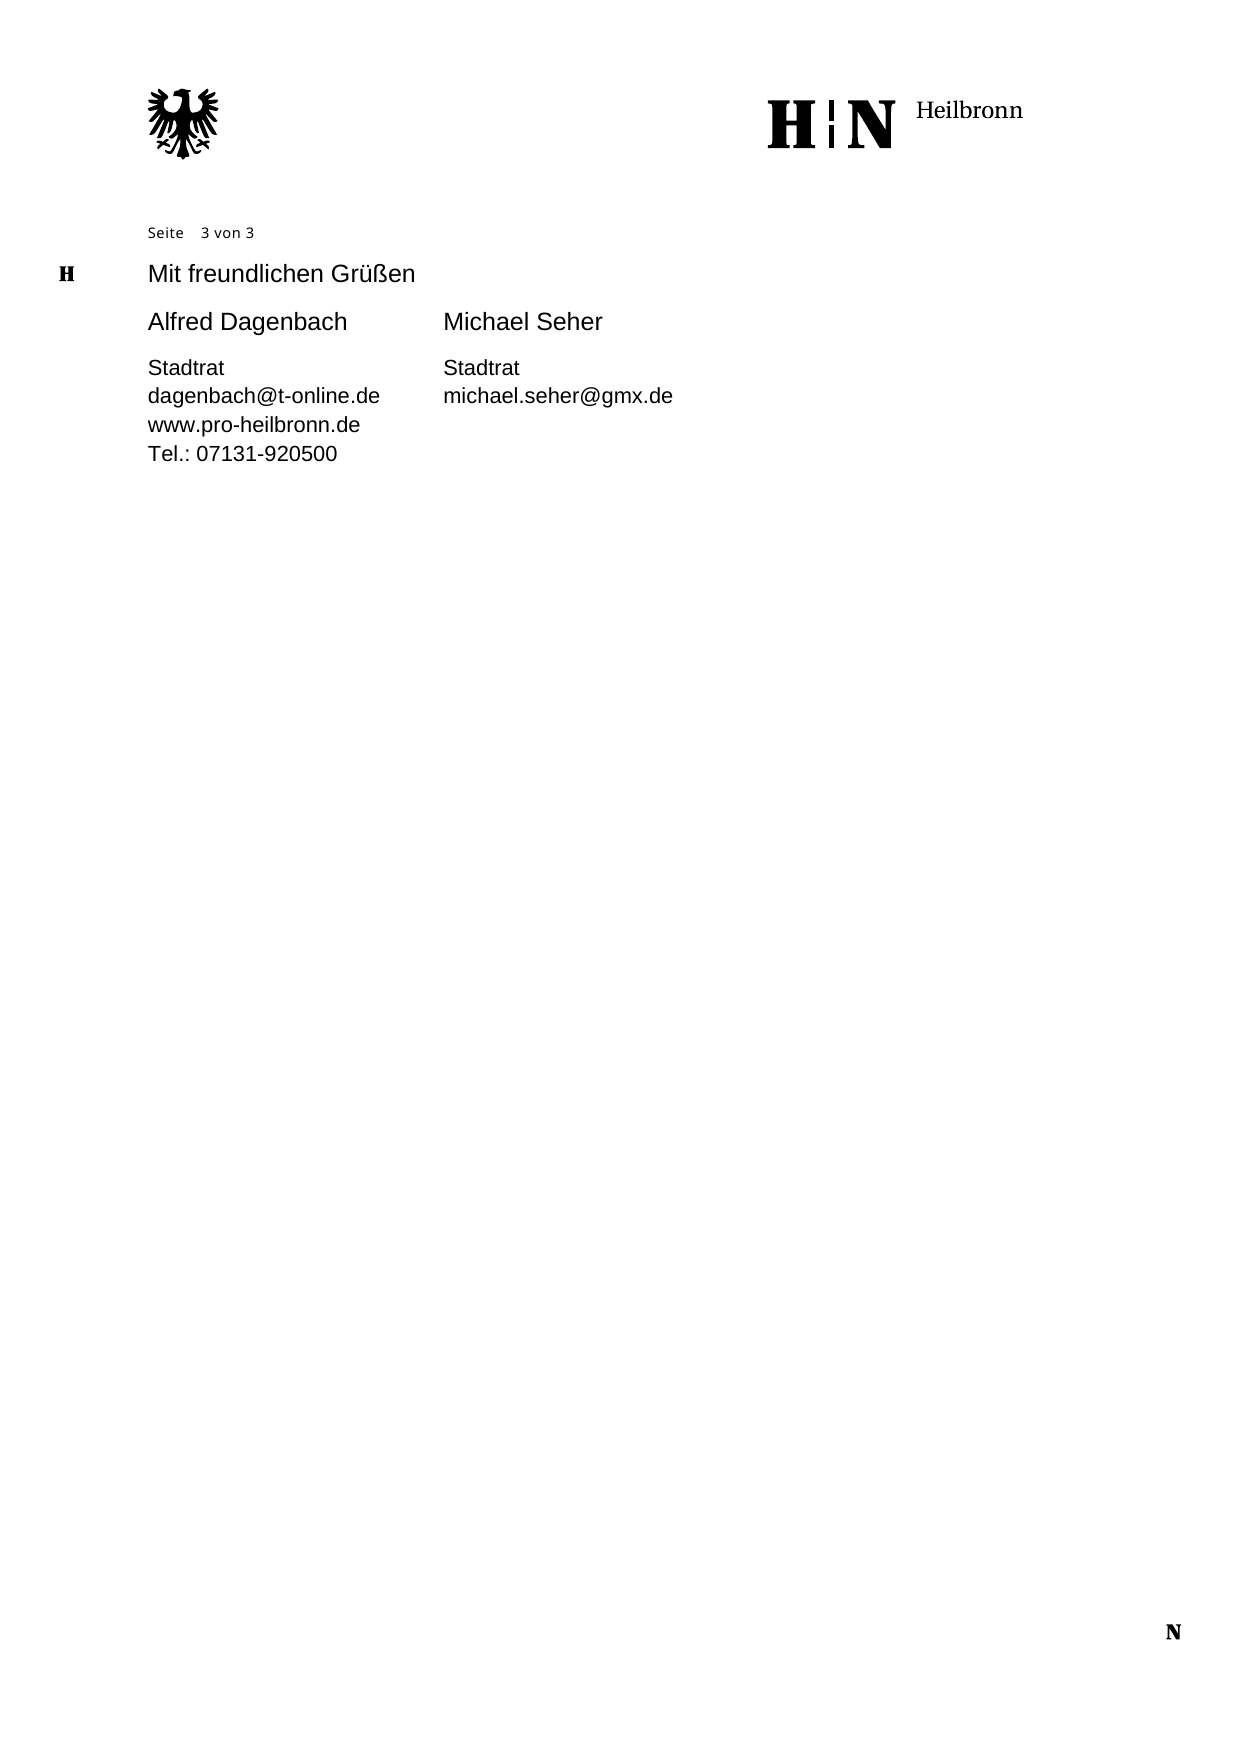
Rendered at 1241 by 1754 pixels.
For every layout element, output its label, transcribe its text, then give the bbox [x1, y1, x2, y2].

text Alfred Dagenbach Michael Seher [148, 307, 1122, 336]
text Tel.: 07131-920500 [148, 441, 1122, 467]
text dagenbach@t-online.de michael.seher@gmx.de [148, 383, 1122, 409]
text Mit freundlichen Grüßen [148, 259, 1122, 288]
text www.pro-heilbronn.de [148, 412, 1122, 438]
text Stadtrat Stadtrat [148, 354, 1122, 380]
